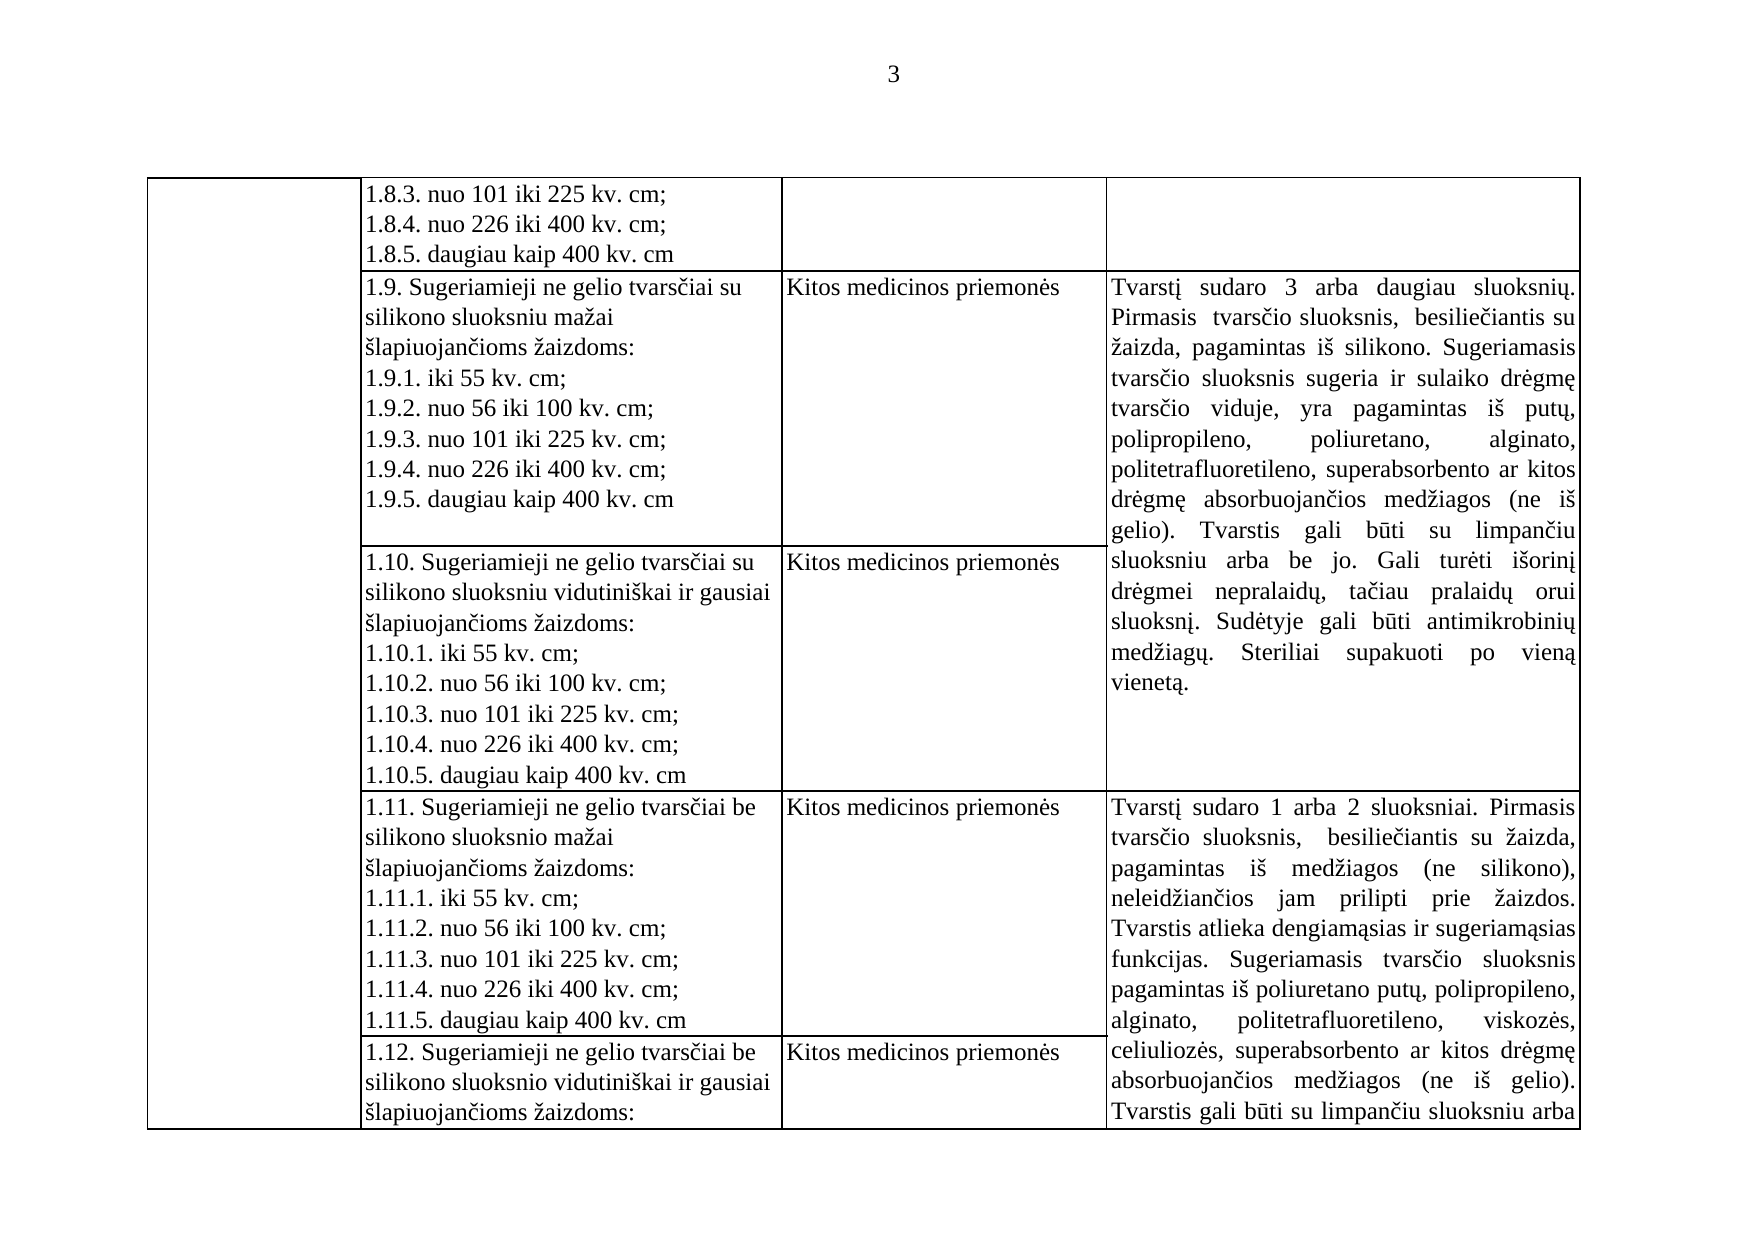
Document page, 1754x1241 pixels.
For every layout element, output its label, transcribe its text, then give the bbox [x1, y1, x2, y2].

table_cell Kitos medicinos priemonės [783, 792, 1106, 1035]
table_cell [783, 178, 1106, 270]
table_cell 1.9. Sugeriamieji ne gelio tvarsčiai su silikono sluoksniu mažai šlapiuojančioms žaizdoms: 1.9.1. iki 55 kv. cm; 1.9.2. nuo 56 iki 100 kv. cm; 1.9.3. nuo 101 iki 225 kv. cm; 1.9.4. nuo 226 iki 400 kv. cm; 1.9.5. daugiau kaip 400 kv. cm [362, 272, 781, 545]
table_cell [1107, 178, 1579, 270]
table_cell 1.11. Sugeriamieji ne gelio tvarsčiai be silikono sluoksnio mažai šlapiuojančioms žaizdoms: 1.11.1. iki 55 kv. cm; 1.11.2. nuo 56 iki 100 kv. cm; 1.11.3. nuo 101 iki 225 kv. cm; 1.11.4. nuo 226 iki 400 kv. cm; 1.11.5. daugiau kaip 400 kv. cm [362, 792, 781, 1035]
table_cell Kitos medicinos priemonės [783, 272, 1106, 545]
table_cell Kitos medicinos priemonės [783, 547, 1106, 790]
table_cell [148, 179, 360, 1128]
table_cell 1.10. Sugeriamieji ne gelio tvarsčiai su silikono sluoksniu vidutiniškai ir gausiai šlapiuojančioms žaizdoms: 1.10.1. iki 55 kv. cm; 1.10.2. nuo 56 iki 100 kv. cm; 1.10.3. nuo 101 iki 225 kv. cm; 1.10.4. nuo 226 iki 400 kv. cm; 1.10.5. daugiau kaip 400 kv. cm [362, 547, 781, 790]
table_cell Kitos medicinos priemonės [783, 1037, 1106, 1128]
table_cell 1.8.3. nuo 101 iki 225 kv. cm; 1.8.4. nuo 226 iki 400 kv. cm; 1.8.5. daugiau kaip 400 kv. cm [362, 178, 781, 270]
table_cell Tvarstį sudaro 3 arba daugiau sluoksnių. Pirmasis tvarsčio sluoksnis, besiliečiantis su žaizda, pagamintas iš silikono. Sugeriamasis tvarsčio sluoksnis sugeria ir sulaiko drėgmę tvarsčio viduje, yra pagamintas iš putų, polipropileno, poliuretano, alginato, politetrafluoretileno, superabsorbento ar kitos drėgmę absorbuojančios medžiagos (ne iš gelio). Tvarstis gali būti su limpančiu sluoksniu arba be jo. Gali turėti išorinį drėgmei nepralaidų, tačiau pralaidų orui sluoksnį. Sudėtyje gali būti antimikrobinių medžiagų. Steriliai supakuoti po vieną vienetą. [1107, 272, 1579, 790]
table_cell Tvarstį sudaro 1 arba 2 sluoksniai. Pirmasis tvarsčio sluoksnis, besiliečiantis su žaizda, pagamintas iš medžiagos (ne silikono), neleidžiančios jam prilipti prie žaizdos. Tvarstis atlieka dengiamąsias ir sugeriamąsias funkcijas. Sugeriamasis tvarsčio sluoksnis pagamintas iš poliuretano putų, polipropileno, alginato, politetrafluoretileno, viskozės, celiuliozės, superabsorbento ar kitos drėgmę absorbuojančios medžiagos (ne iš gelio). Tvarstis gali būti su limpančiu sluoksniu arba [1107, 792, 1579, 1128]
table_cell 1.12. Sugeriamieji ne gelio tvarsčiai be silikono sluoksnio vidutiniškai ir gausiai šlapiuojančioms žaizdoms: [362, 1037, 781, 1128]
